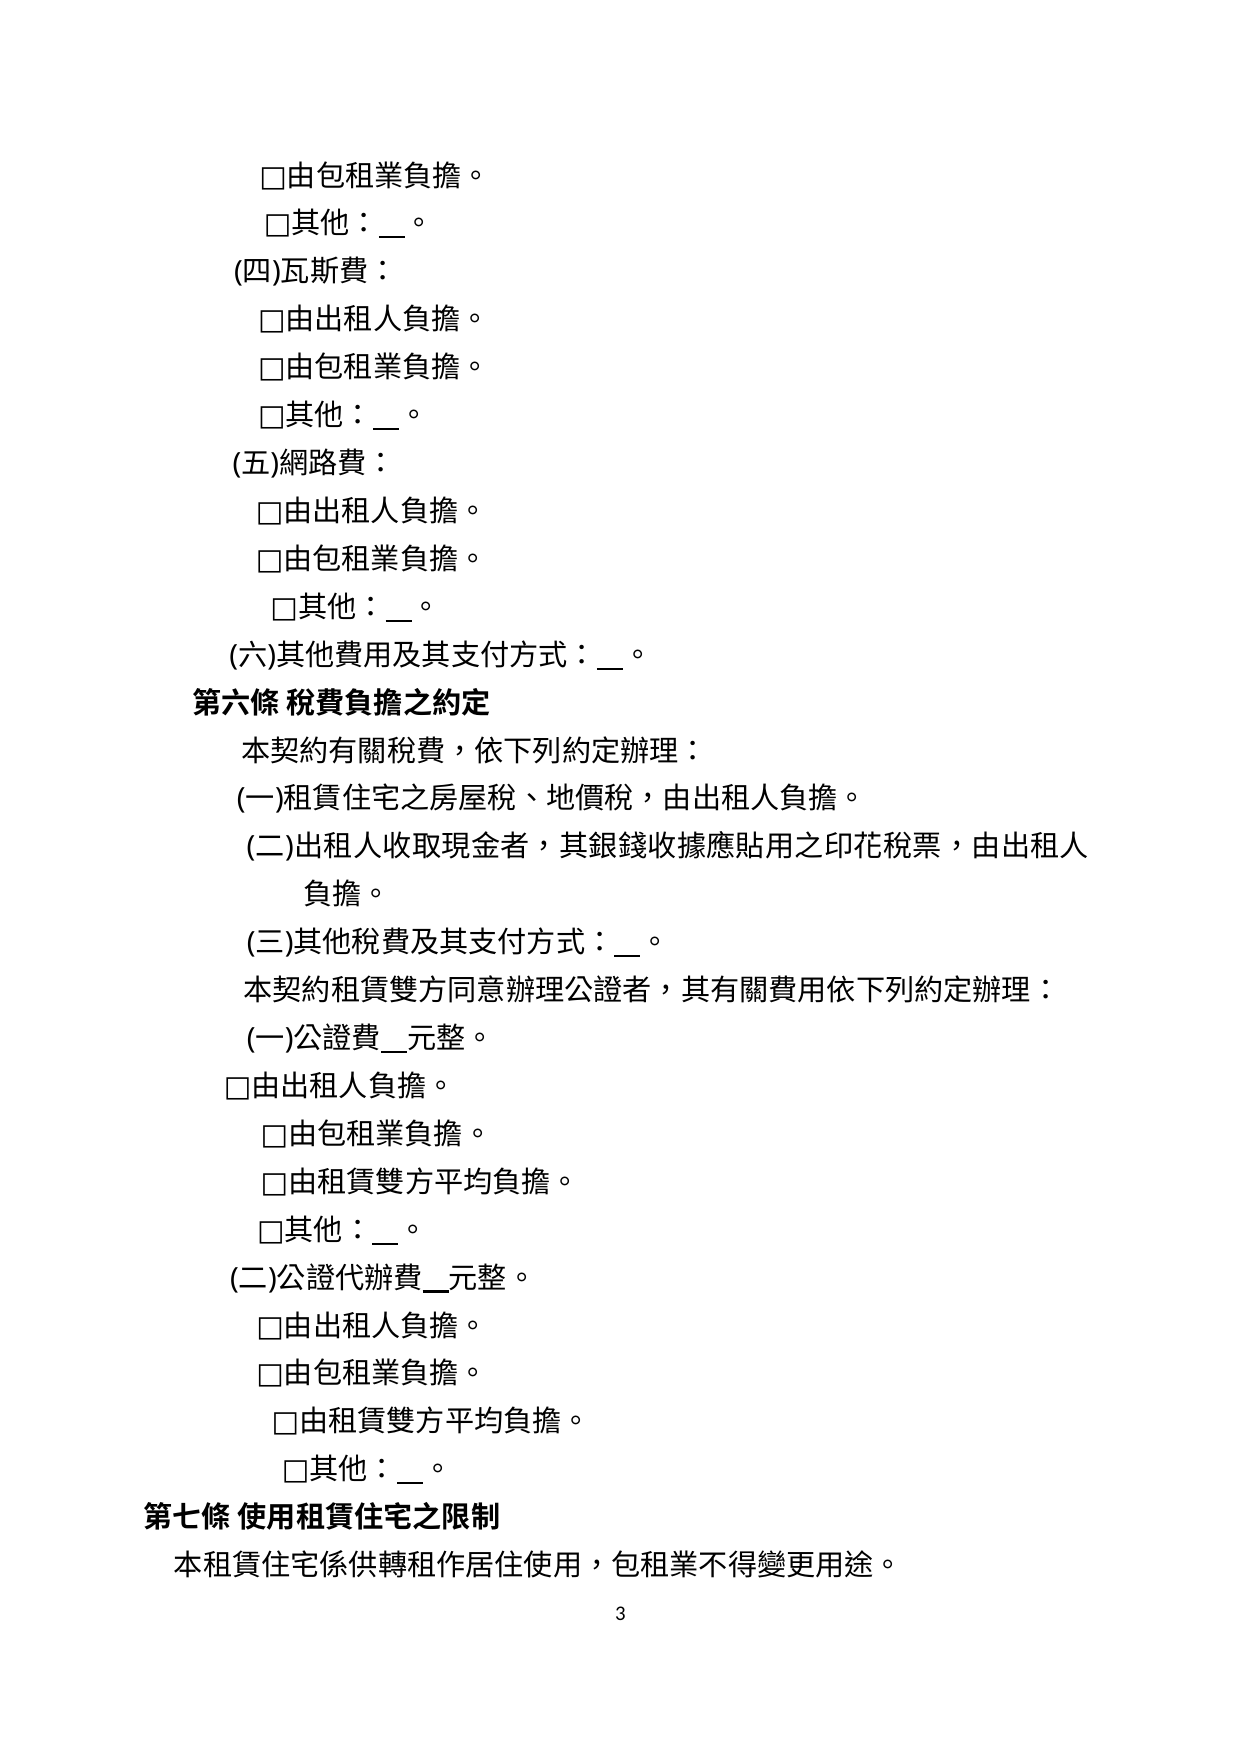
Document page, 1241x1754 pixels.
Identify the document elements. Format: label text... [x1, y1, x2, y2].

text 第六條 稅費負擔之約定 [148, 675, 1092, 723]
text (三)其他稅費及其支付方式： 。 [247, 914, 1092, 962]
text (二)出租人收取現金者，其銀錢收據應貼用之印花稅票，由出租人負擔。 [246, 818, 1092, 914]
text □由包租業負擔。 [198, 339, 1092, 387]
text 本契約有關稅費，依下列約定辦理： [226, 723, 1092, 771]
text □其他： 。 [243, 1441, 1092, 1489]
text □由包租業負擔。 [148, 531, 1092, 579]
text (五)網路費： [218, 435, 1092, 483]
text □其他： 。 [198, 387, 1092, 435]
text 本契約租賃雙方同意辦理公證者，其有關費用依下列約定辦理： [220, 962, 1092, 1010]
text □由出租人負擔。 [148, 1058, 1092, 1106]
text □由包租業負擔。 [148, 1346, 1092, 1393]
text (一)公證費 元整。 [247, 1010, 1092, 1058]
text 本租賃住宅係供轉租作居住使用，包租業不得變更用途。 [143, 1537, 1080, 1585]
text □由租賃雙方平均負擔。 [222, 1154, 1092, 1202]
text □其他： 。 [148, 579, 1092, 627]
text □由租賃雙方平均負擔。 [233, 1393, 1092, 1441]
text □由出租人負擔。 [148, 1298, 1092, 1346]
text □由包租業負擔。 [148, 1106, 1092, 1154]
text (一)租賃住宅之房屋稅、地價稅，由出租人負擔。 [229, 771, 1092, 818]
text □由出租人負擔。 [198, 291, 1092, 339]
text □其他： 。 [148, 1202, 1092, 1250]
text □由出租人負擔。 [148, 483, 1092, 531]
text (六)其他費用及其支付方式： 。 [229, 627, 1092, 675]
text 第七條 使用租賃住宅之限制 [143, 1489, 1092, 1537]
text □其他： 。 [248, 196, 1092, 243]
text □由包租業負擔。 [232, 148, 1092, 196]
text (二)公證代辦費 元整。 [215, 1250, 1092, 1298]
text (四)瓦斯費： [218, 243, 1092, 291]
